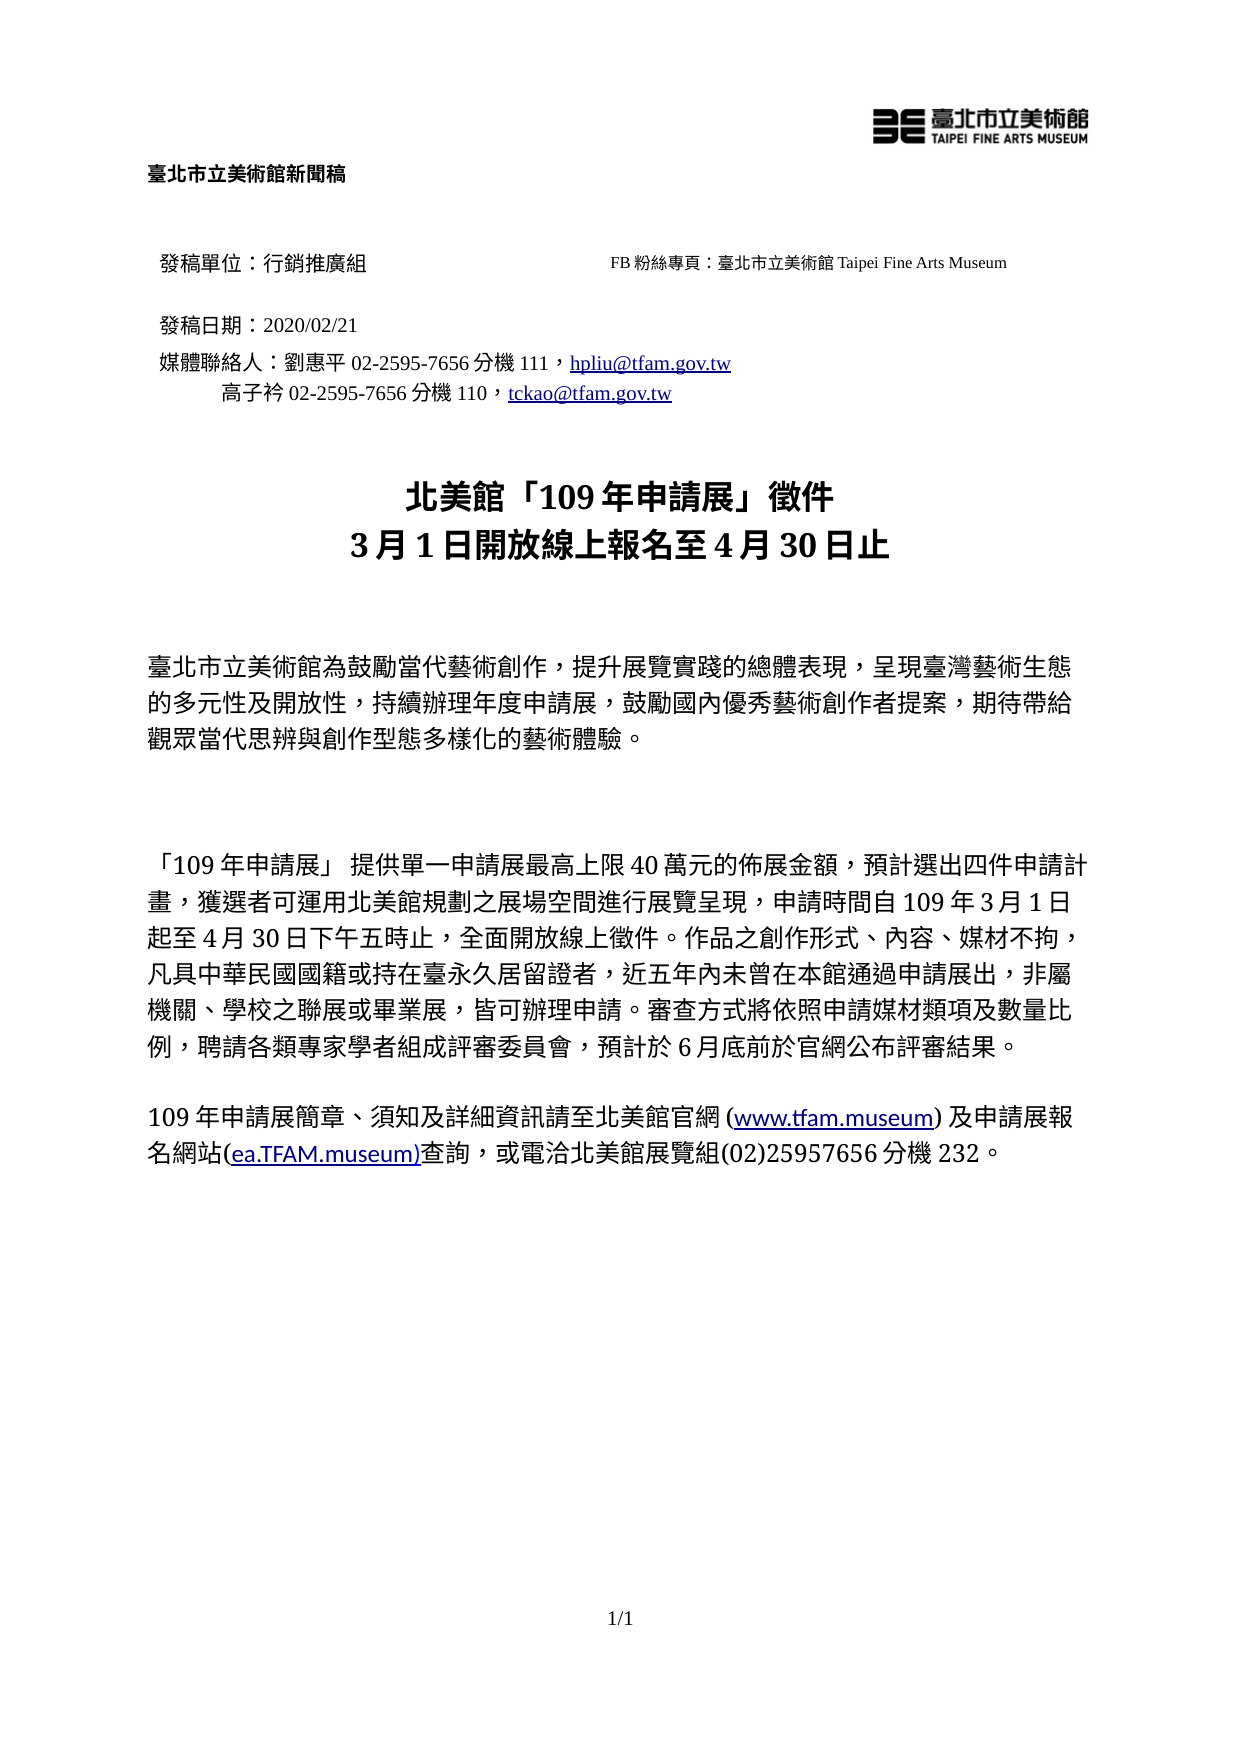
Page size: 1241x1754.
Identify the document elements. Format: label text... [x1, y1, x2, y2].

text 「109年申請展」 提供單一申請展最高上限40萬元的佈展金額，預計選出四件申請計畫，獲選者可運用北美館規劃之展場空間進行展覽呈現，申請時間自109年3月1日起至4月30日下午五時止，全面開放線上徵件。作品之創作形式、內容、媒材不拘，凡具中華民國國籍或持在臺永久居留證者，近五年內未曾在本館通過申請展出，非屬機關、學校之聯展或畢業展，皆可辦理申請。審查方式將依照申請媒材類項及數量比例，聘請各類專家學者組成評審委員會，預計於6月底前於官網公布評審結果。 [148, 846, 1092, 1063]
text 臺北市立美術館新聞稿 [148, 158, 1092, 187]
text 109年申請展簡章、須知及詳細資訊請至北美館官網 (www.tfam.museum) 及申請展報名網站(ea.TFAM.museum)查詢，或電洽北美館展覽組(02)25957656分機232。 [148, 1097, 1092, 1170]
table_cell 發稿日期：2020/02/21 [148, 283, 536, 346]
table_header 發稿單位：行銷推廣組 [148, 221, 536, 283]
table_cell 媒體聯絡人：劉惠平 02-2595-7656分機111，hpliu@tfam.gov.tw 高子衿 02-2595-7656分機110，tckao@tfam.gov.tw [148, 346, 1092, 471]
table_cell [536, 283, 1092, 346]
text 北美館「109年申請展」徵件 [148, 471, 1092, 519]
text 3月1日開放線上報名至4月30日止 [148, 519, 1092, 568]
text 臺北市立美術館為鼓勵當代藝術創作，提升展覽實踐的總體表現，呈現臺灣藝術生態的多元性及開放性，持續辦理年度申請展，鼓勵國內優秀藝術創作者提案，期待帶給觀眾當代思辨與創作型態多樣化的藝術體驗。 [148, 647, 1092, 756]
table_header FB粉絲專頁：臺北市立美術館Taipei Fine Arts Museum [536, 221, 1092, 283]
